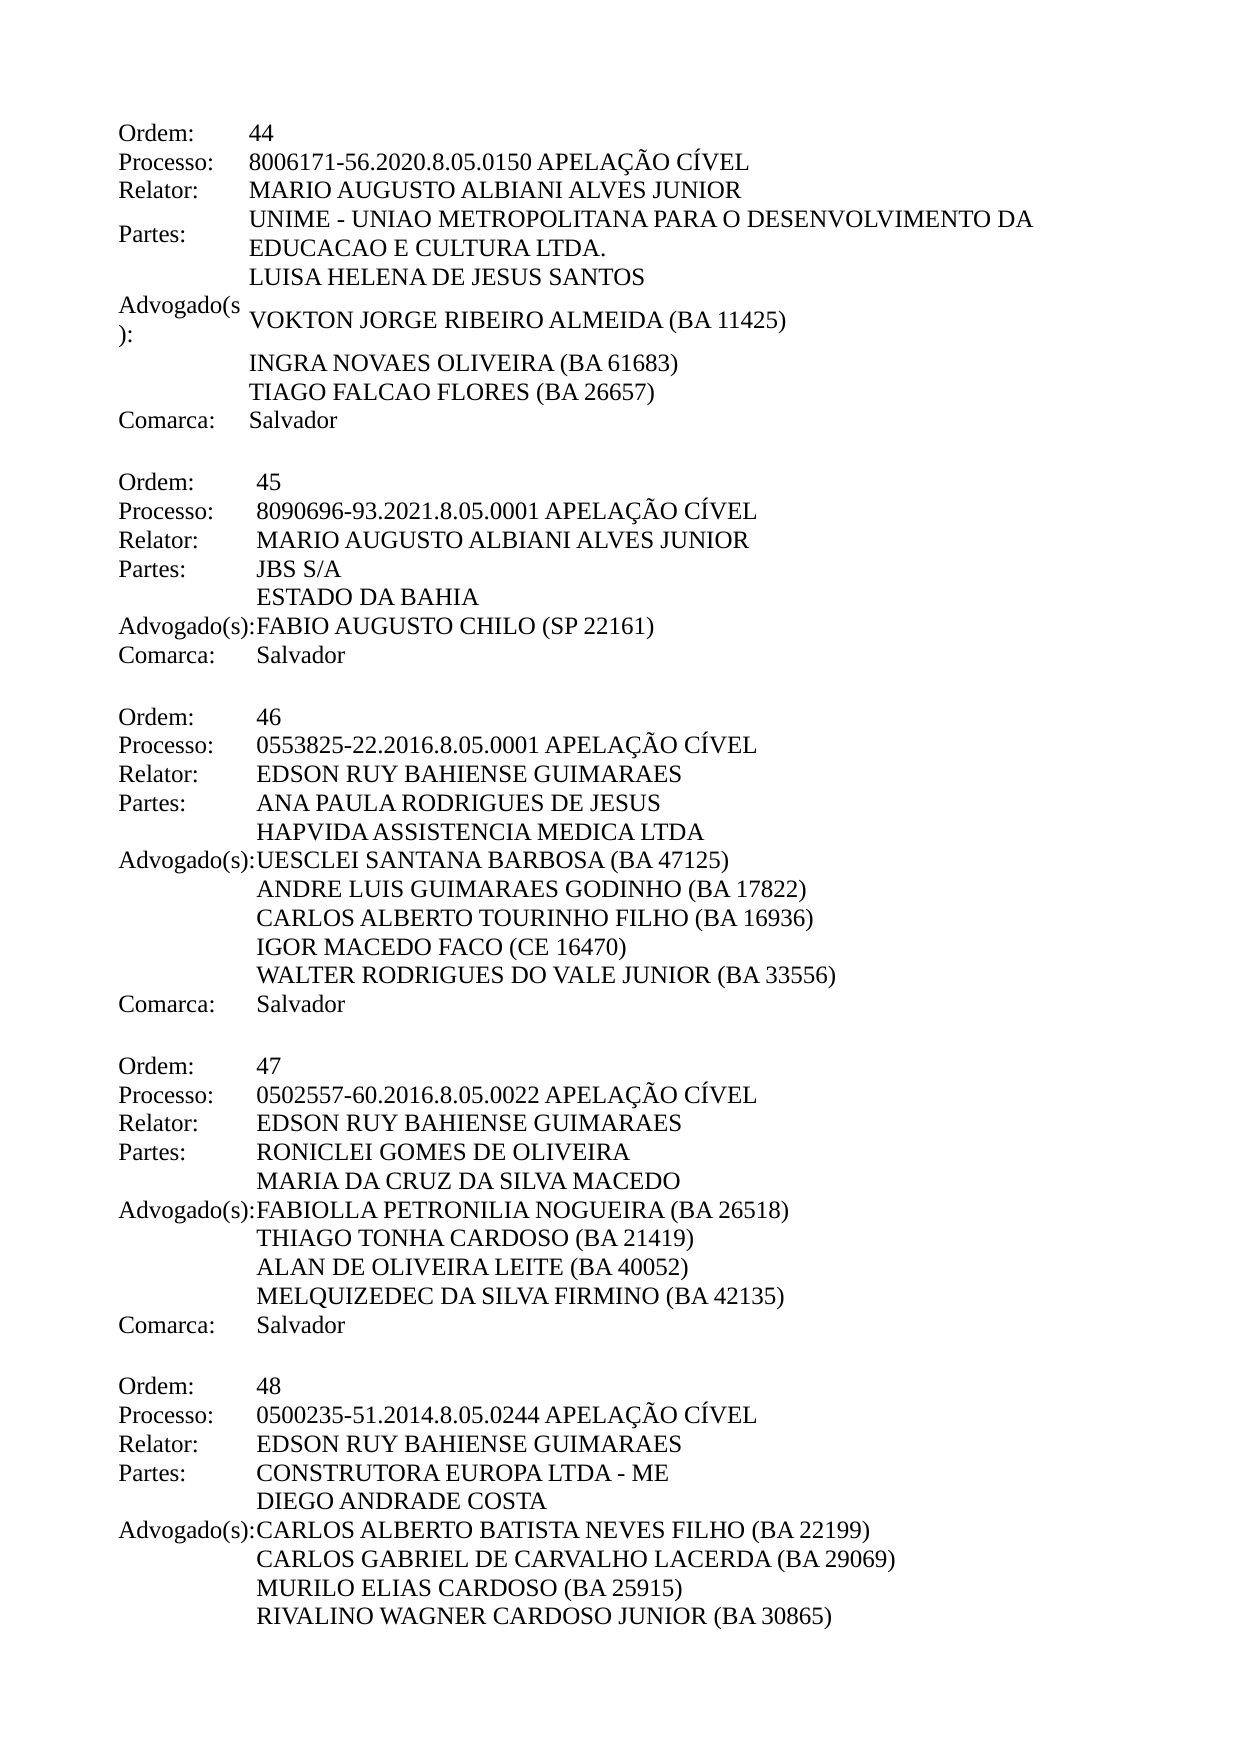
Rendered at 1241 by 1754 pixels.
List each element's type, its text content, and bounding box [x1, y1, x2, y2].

table_cell [118, 348, 248, 377]
table_cell UESCLEI SANTANA BARBOSA (BA 47125) [256, 845, 842, 874]
table_cell TIAGO FALCAO FLORES (BA 26657) [249, 377, 1122, 406]
table_cell MELQUIZEDEC DA SILVA FIRMINO (BA 42135) [256, 1281, 798, 1310]
table_cell EDSON RUY BAHIENSE GUIMARAES [256, 1109, 798, 1137]
table_cell [118, 262, 248, 291]
table_cell ESTADO DA BAHIA [256, 583, 761, 611]
table_header 48 [256, 1371, 903, 1400]
table_cell Partes: [118, 1137, 256, 1166]
table_cell ALAN DE OLIVEIRA LEITE (BA 40052) [256, 1252, 798, 1281]
table_cell Processo: [118, 147, 248, 176]
table_cell [118, 1224, 256, 1252]
table_cell Advogado(s): [118, 1515, 256, 1544]
table_cell [118, 583, 256, 611]
table_cell 8006171-56.2020.8.05.0150 APELAÇÃO CÍVEL [249, 147, 1122, 176]
table_cell Salvador [249, 406, 1122, 434]
table_cell Partes: [118, 554, 256, 582]
table_header Ordem: [118, 1051, 256, 1080]
table_header Ordem: [118, 118, 248, 147]
table_cell MARIO AUGUSTO ALBIANI ALVES JUNIOR [249, 176, 1122, 204]
table_cell RIVALINO WAGNER CARDOSO JUNIOR (BA 30865) [256, 1601, 903, 1630]
table_cell MARIO AUGUSTO ALBIANI ALVES JUNIOR [256, 525, 761, 554]
table_cell [118, 1281, 256, 1310]
table_cell [118, 903, 256, 932]
table_cell Relator: [118, 1429, 256, 1458]
table_cell [118, 960, 256, 989]
table_cell CARLOS ALBERTO TOURINHO FILHO (BA 16936) [256, 903, 842, 932]
table_cell Processo: [118, 1080, 256, 1108]
table_cell Processo: [118, 1400, 256, 1429]
table_cell Comarca: [118, 640, 256, 669]
table_cell DIEGO ANDRADE COSTA [256, 1486, 903, 1515]
table_cell [118, 1252, 256, 1281]
table_header Ordem: [118, 1371, 256, 1400]
table_cell CARLOS ALBERTO BATISTA NEVES FILHO (BA 22199) [256, 1515, 903, 1544]
table_header 44 [249, 118, 1122, 147]
table_cell MARIA DA CRUZ DA SILVA MACEDO [256, 1166, 798, 1195]
table_cell [118, 1544, 256, 1573]
table_cell Relator: [118, 525, 256, 554]
table_cell THIAGO TONHA CARDOSO (BA 21419) [256, 1224, 798, 1252]
table_cell Advogado(s): [118, 611, 256, 640]
table_header Ordem: [118, 468, 256, 496]
table_cell [118, 1601, 256, 1630]
table_cell WALTER RODRIGUES DO VALE JUNIOR (BA 33556) [256, 960, 842, 989]
table_cell FABIO AUGUSTO CHILO (SP 22161) [256, 611, 761, 640]
table_cell Partes: [118, 1458, 256, 1486]
table_header 45 [256, 468, 761, 496]
table_header Ordem: [118, 702, 256, 730]
table_cell Relator: [118, 176, 248, 204]
table_cell [118, 1166, 256, 1195]
table_cell ANA PAULA RODRIGUES DE JESUS [256, 788, 842, 817]
table_cell Partes: [118, 204, 248, 262]
table_cell [118, 377, 248, 406]
table_cell 0553825-22.2016.8.05.0001 APELAÇÃO CÍVEL [256, 730, 842, 759]
table_cell FABIOLLA PETRONILIA NOGUEIRA (BA 26518) [256, 1195, 798, 1223]
table_cell [118, 932, 256, 960]
table_cell VOKTON JORGE RIBEIRO ALMEIDA (BA 11425) [249, 291, 1122, 348]
table_cell LUISA HELENA DE JESUS SANTOS [249, 262, 1122, 291]
table_cell Salvador [256, 989, 842, 1018]
table_cell CARLOS GABRIEL DE CARVALHO LACERDA (BA 29069) [256, 1544, 903, 1573]
table_cell Salvador [256, 640, 761, 669]
table_cell Advogado(s): [118, 1195, 256, 1223]
table_cell JBS S/A [256, 554, 761, 582]
table_cell Processo: [118, 496, 256, 525]
table_cell Relator: [118, 1109, 256, 1137]
table_cell Partes: [118, 788, 256, 817]
table_cell [118, 817, 256, 845]
table_cell UNIME - UNIAO METROPOLITANA PARA O DESENVOLVIMENTO DA EDUCACAO E CULTURA LTDA. [249, 204, 1122, 262]
table_cell 0500235-51.2014.8.05.0244 APELAÇÃO CÍVEL [256, 1400, 903, 1429]
table_cell Comarca: [118, 406, 248, 434]
table_cell MURILO ELIAS CARDOSO (BA 25915) [256, 1573, 903, 1601]
table_cell Relator: [118, 759, 256, 788]
table_cell [118, 1486, 256, 1515]
table_cell [118, 874, 256, 903]
table_cell [118, 1573, 256, 1601]
table_cell CONSTRUTORA EUROPA LTDA - ME [256, 1458, 903, 1486]
table_cell 0502557-60.2016.8.05.0022 APELAÇÃO CÍVEL [256, 1080, 798, 1108]
table_header 46 [256, 702, 842, 730]
table_cell Comarca: [118, 989, 256, 1018]
table_cell HAPVIDA ASSISTENCIA MEDICA LTDA [256, 817, 842, 845]
table_cell Processo: [118, 730, 256, 759]
table_cell EDSON RUY BAHIENSE GUIMARAES [256, 1429, 903, 1458]
table_cell ANDRE LUIS GUIMARAES GODINHO (BA 17822) [256, 874, 842, 903]
table_cell Advogado(s): [118, 291, 248, 348]
table_header 47 [256, 1051, 798, 1080]
table_cell IGOR MACEDO FACO (CE 16470) [256, 932, 842, 960]
table_cell Advogado(s): [118, 845, 256, 874]
table_cell 8090696-93.2021.8.05.0001 APELAÇÃO CÍVEL [256, 496, 761, 525]
table_cell INGRA NOVAES OLIVEIRA (BA 61683) [249, 348, 1122, 377]
table_cell RONICLEI GOMES DE OLIVEIRA [256, 1137, 798, 1166]
table_cell Salvador [256, 1310, 798, 1338]
table_cell Comarca: [118, 1310, 256, 1338]
table_cell EDSON RUY BAHIENSE GUIMARAES [256, 759, 842, 788]
